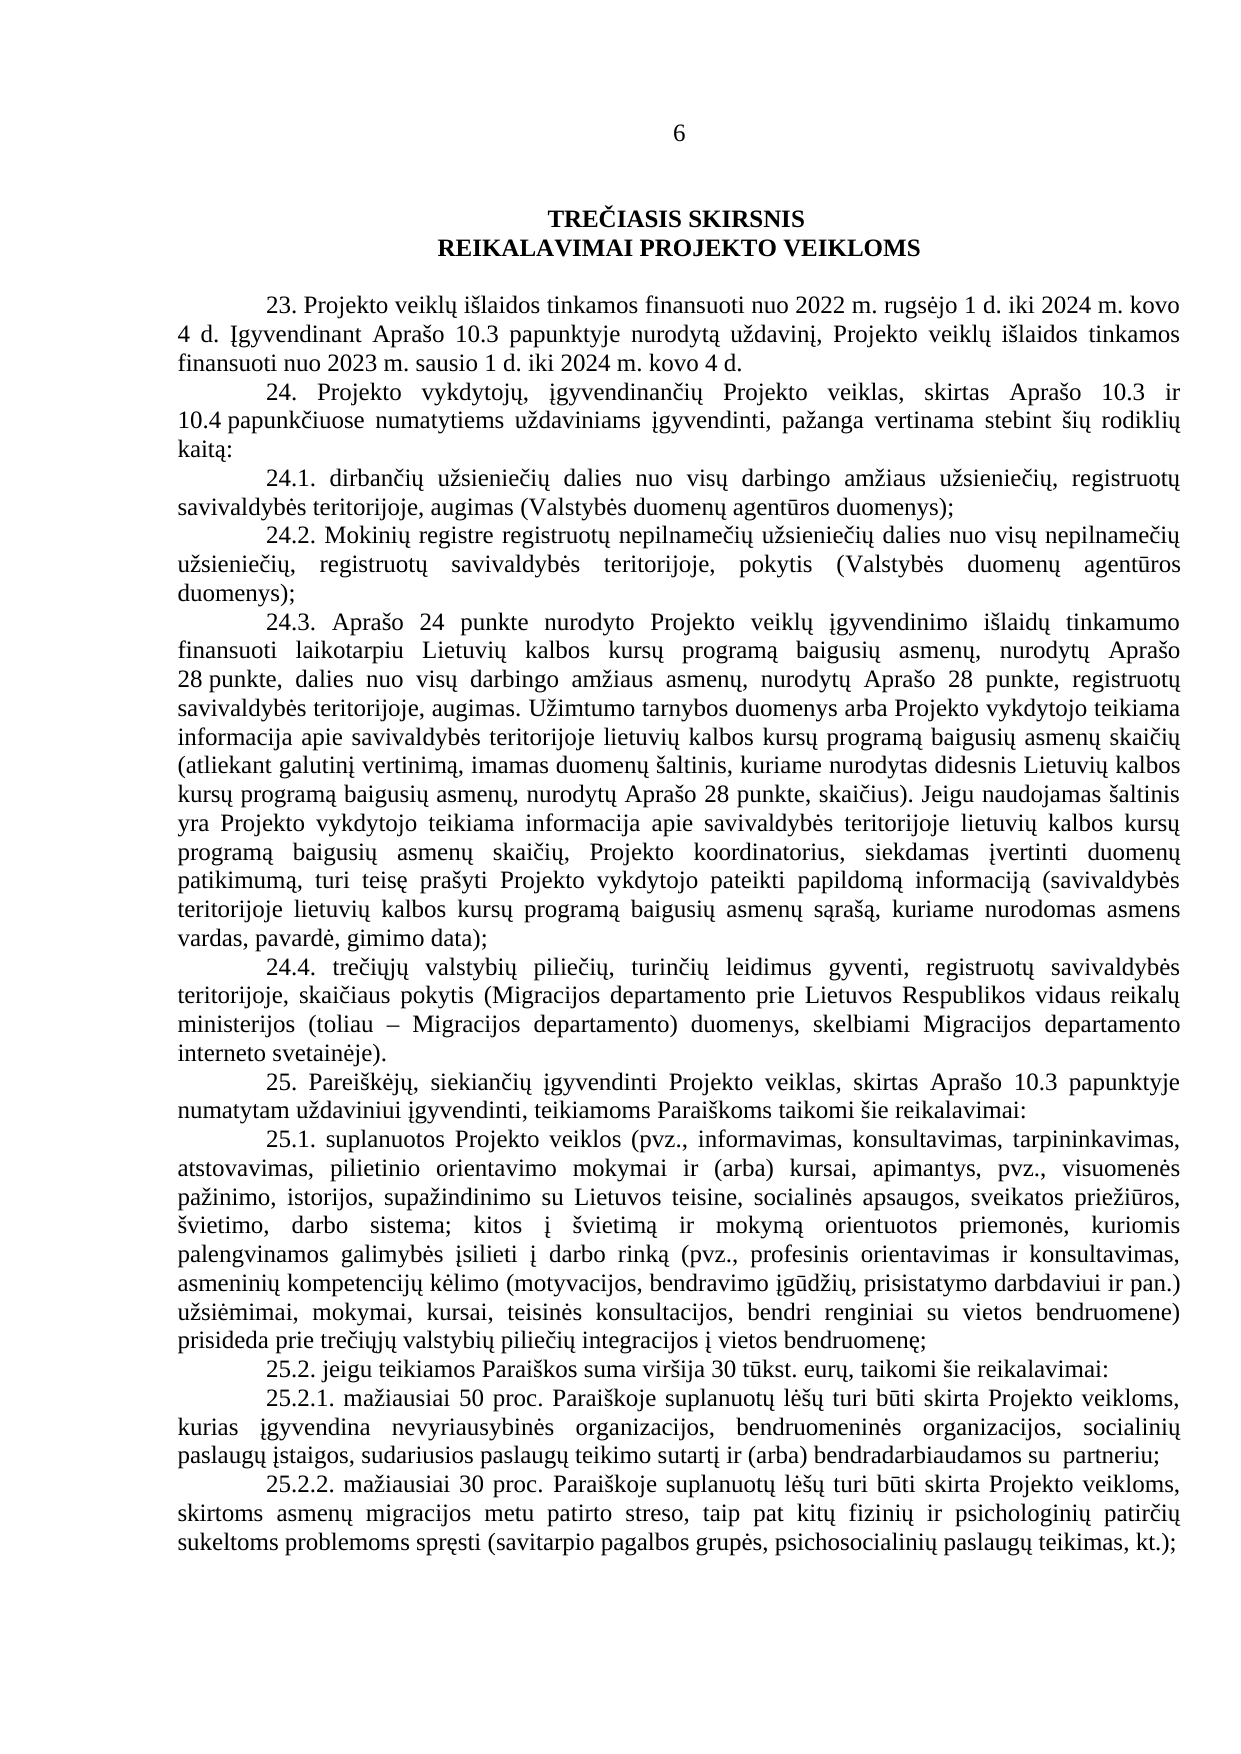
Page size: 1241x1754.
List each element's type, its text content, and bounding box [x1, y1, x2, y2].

text 24.4. trečiųjų valstybių piliečių, turinčių leidimus gyventi, registruotų savivaldybės teritorijoje, skaičiaus pokytis (Migracijos departamento prie Lietuvos Respublikos vidaus reikalų ministerijos (toliau – Migracijos departamento) duomenys, skelbiami Migracijos departamento interneto svetainėje). [177, 952, 1181, 1067]
text 23. Projekto veiklų išlaidos tinkamos finansuoti nuo 2022 m. rugsėjo 1 d. iki 2024 m. kovo 4 d. Įgyvendinant Aprašo 10.3 papunktyje nurodytą uždavinį, Projekto veiklų išlaidos tinkamos finansuoti nuo 2023 m. sausio 1 d. iki 2024 m. kovo 4 d. [177, 291, 1181, 377]
text Trečiasis skirsnis [177, 204, 1181, 233]
text 25.2. jeigu teikiamos Paraiškos suma viršija 30 tūkst. eurų, taikomi šie reikalavimai: [177, 1354, 1181, 1383]
text 24.3. Aprašo 24 punkte nurodyto Projekto veiklų įgyvendinimo išlaidų tinkamumo finansuoti laikotarpiu Lietuvių kalbos kursų programą baigusių asmenų, nurodytų Aprašo 28 punkte, dalies nuo visų darbingo amžiaus asmenų, nurodytų Aprašo 28 punkte, registruotų savivaldybės teritorijoje, augimas. Užimtumo tarnybos duomenys arba Projekto vykdytojo teikiama informacija apie savivaldybės teritorijoje lietuvių kalbos kursų programą baigusių asmenų skaičių (atliekant galutinį vertinimą, imamas duomenų šaltinis, kuriame nurodytas didesnis Lietuvių kalbos kursų programą baigusių asmenų, nurodytų Aprašo 28 punkte, skaičius). Jeigu naudojamas šaltinis yra Projekto vykdytojo teikiama informacija apie savivaldybės teritorijoje lietuvių kalbos kursų programą baigusių asmenų skaičių, Projekto koordinatorius, siekdamas įvertinti duomenų patikimumą, turi teisę prašyti Projekto vykdytojo pateikti papildomą informaciją (savivaldybės teritorijoje lietuvių kalbos kursų programą baigusių asmenų sąrašą, kuriame nurodomas asmens vardas, pavardė, gimimo data); [177, 607, 1181, 952]
text 24.2. Mokinių registre registruotų nepilnamečių užsieniečių dalies nuo visų nepilnamečių užsieniečių, registruotų savivaldybės teritorijoje, pokytis (Valstybės duomenų agentūros duomenys); [177, 521, 1181, 607]
text 25.1. suplanuotos Projekto veiklos (pvz., informavimas, konsultavimas, tarpininkavimas, atstovavimas, pilietinio orientavimo mokymai ir (arba) kursai, apimantys, pvz., visuomenės pažinimo, istorijos, supažindinimo su Lietuvos teisine, socialinės apsaugos, sveikatos priežiūros, švietimo, darbo sistema; kitos į švietimą ir mokymą orientuotos priemonės, kuriomis palengvinamos galimybės įsilieti į darbo rinką (pvz., profesinis orientavimas ir konsultavimas, asmeninių kompetencijų kėlimo (motyvacijos, bendravimo įgūdžių, prisistatymo darbdaviui ir pan.) užsiėmimai, mokymai, kursai, teisinės konsultacijos, bendri renginiai su vietos bendruomene) prisideda prie trečiųjų valstybių piliečių integracijos į vietos bendruomenę; [177, 1124, 1181, 1354]
text 25.2.2. mažiausiai 30 proc. Paraiškoje suplanuotų lėšų turi būti skirta Projekto veikloms, skirtoms asmenų migracijos metu patirto streso, taip pat kitų fizinių ir psichologinių patirčių sukeltoms problemoms spręsti (savitarpio pagalbos grupės, psichosocialinių paslaugų teikimas, kt.); [177, 1469, 1181, 1556]
text 24. Projekto vykdytojų, įgyvendinančių Projekto veiklas, skirtas Aprašo 10.3 ir 10.4 papunkčiuose numatytiems uždaviniams įgyvendinti, pažanga vertinama stebint šių rodiklių kaitą: [177, 377, 1181, 463]
text 25. Pareiškėjų, siekiančių įgyvendinti Projekto veiklas, skirtas Aprašo 10.3 papunktyje numatytam uždaviniui įgyvendinti, teikiamoms Paraiškoms taikomi šie reikalavimai: [177, 1067, 1181, 1124]
text Reikalavimai projekto veikloms [177, 233, 1181, 262]
text 25.2.1. mažiausiai 50 proc. Paraiškoje suplanuotų lėšų turi būti skirta Projekto veikloms, kurias įgyvendina nevyriausybinės organizacijos, bendruomeninės organizacijos, socialinių paslaugų įstaigos, sudariusios paslaugų teikimo sutartį ir (arba) bendradarbiaudamos su partneriu; [177, 1383, 1181, 1469]
text 24.1. dirbančių užsieniečių dalies nuo visų darbingo amžiaus užsieniečių, registruotų savivaldybės teritorijoje, augimas (Valstybės duomenų agentūros duomenys); [177, 463, 1181, 521]
